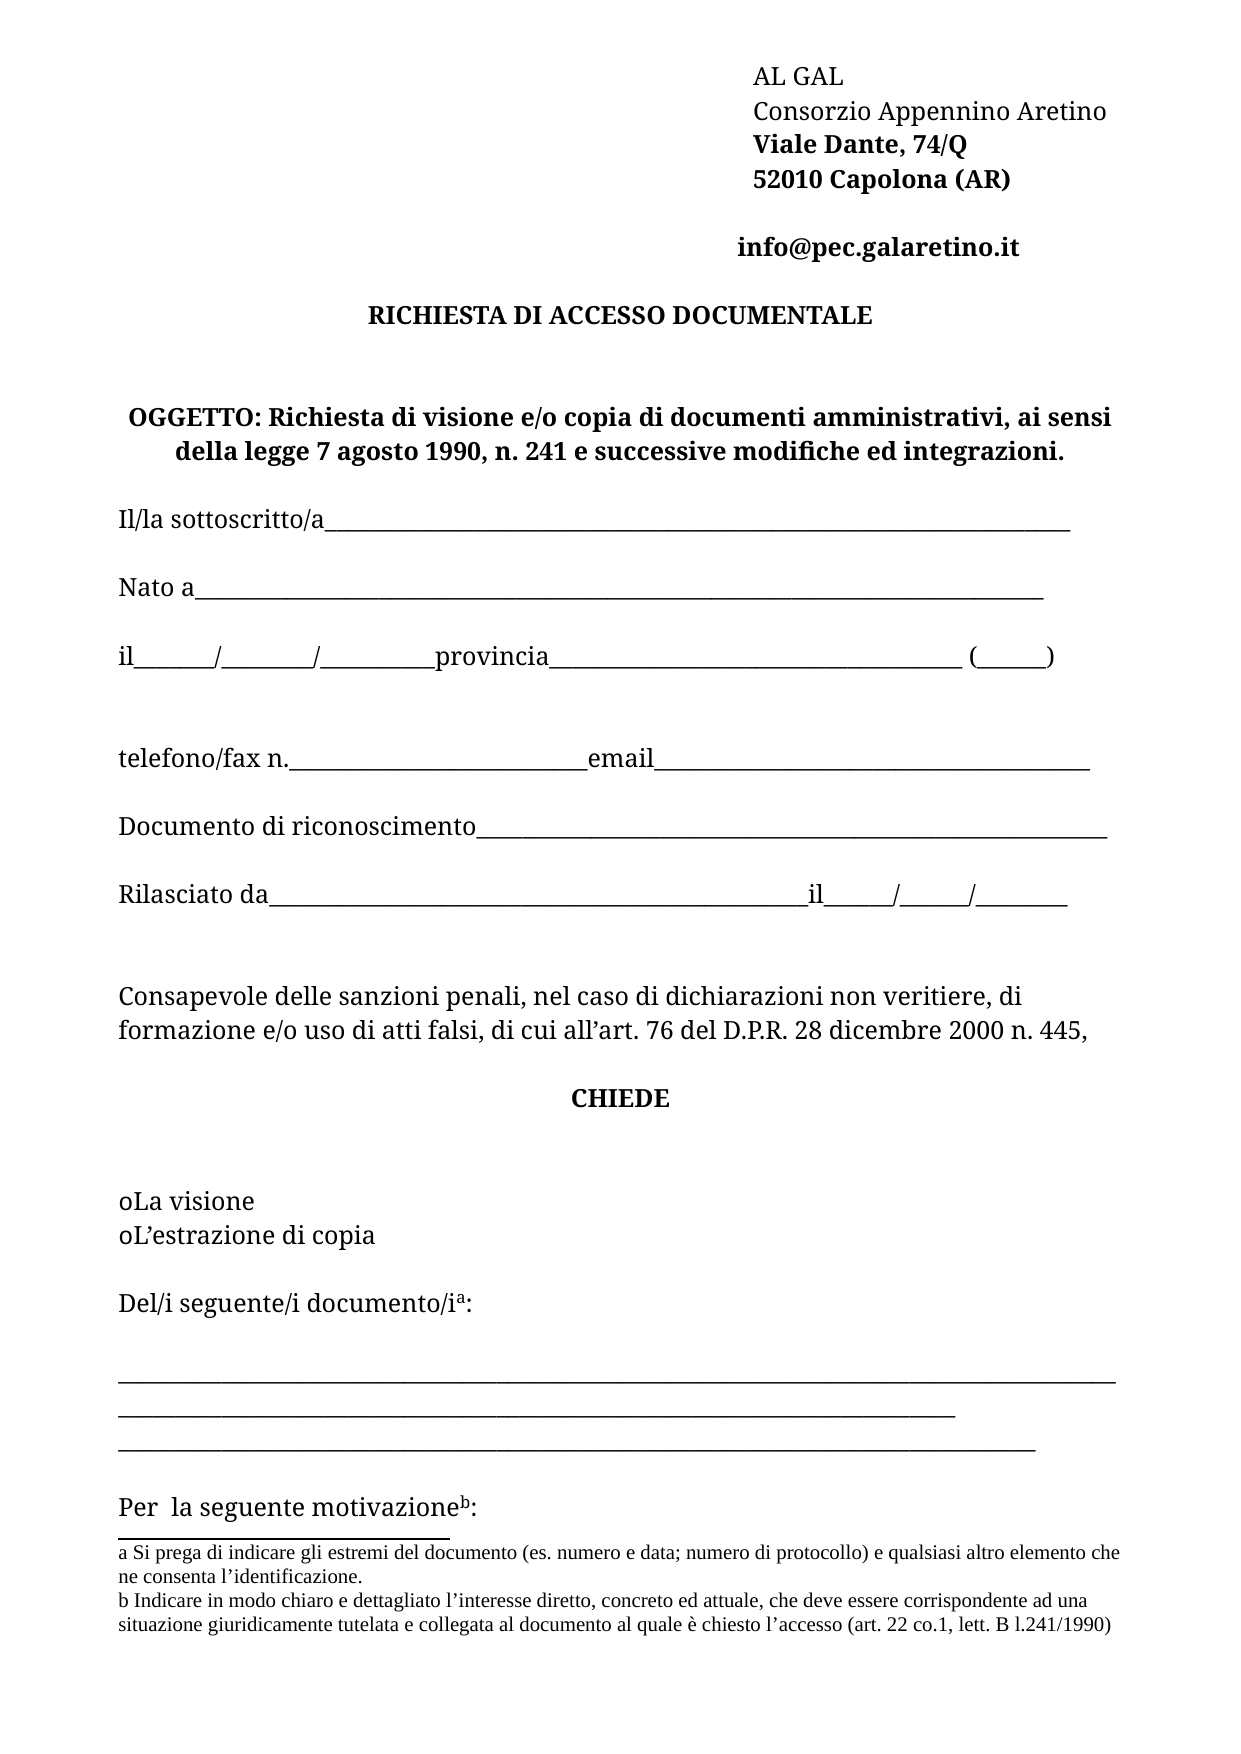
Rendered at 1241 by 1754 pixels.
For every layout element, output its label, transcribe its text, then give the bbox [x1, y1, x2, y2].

text Viale Dante, 74/Q [753, 127, 1122, 161]
text 52010 Capolona (AR) [753, 161, 1122, 195]
text Documento di riconoscimento_______________________________________________________ [118, 808, 1122, 842]
text Si prega di indicare gli estremi del documento (es. numero e data; numero di protocollo) e qualsiasi altro elemento che ne consenta l’identificazione. [118, 1539, 1122, 1588]
list La visione [118, 1183, 1122, 1217]
text CHIEDE [118, 1081, 1122, 1115]
text telefono/fax n.__________________________email______________________________________ [118, 740, 1122, 774]
text RICHIESTA DI ACCESSO DOCUMENTALE [118, 297, 1122, 332]
text Del/i seguente/i documento/i: [118, 1286, 1122, 1320]
text ________________________________________________________________________________________________________________________________________________________________ [118, 1354, 1122, 1422]
text AL GAL [753, 59, 1122, 93]
text OGGETTO: Richiesta di visione e/o copia di documenti amministrativi, ai sensi della legge 7 agosto 1990, n. 241 e successive modifiche ed integrazioni. [118, 400, 1122, 468]
text il_______/________/__________provincia____________________________________ (______) [118, 638, 1122, 672]
text Consorzio Appennino Aretino [679, 93, 1122, 127]
text info@pec.galaretino.it [118, 229, 1122, 263]
text Rilasciato da_______________________________________________il______/______/________ [118, 877, 1122, 911]
text ________________________________________________________________________________ [118, 1422, 1122, 1456]
text Nato a__________________________________________________________________________ [118, 570, 1122, 604]
list L’estrazione di copia [118, 1217, 1122, 1252]
text Per la seguente motivazione: [118, 1490, 1122, 1524]
text Indicare in modo chiaro e dettagliato l’interesse diretto, concreto ed attuale, che deve essere corrispondente ad una situazione giuridicamente tutelata e collegata al documento al quale è chiesto l’accesso (art. 22 co.1, lett. B l.241/1990) [118, 1588, 1122, 1636]
text Consapevole delle sanzioni penali, nel caso di dichiarazioni non veritiere, di formazione e/o uso di atti falsi, di cui all’art. 76 del D.P.R. 28 dicembre 2000 n. 445, [118, 979, 1122, 1047]
text Il/la sottoscritto/a_________________________________________________________________ [118, 502, 1122, 536]
